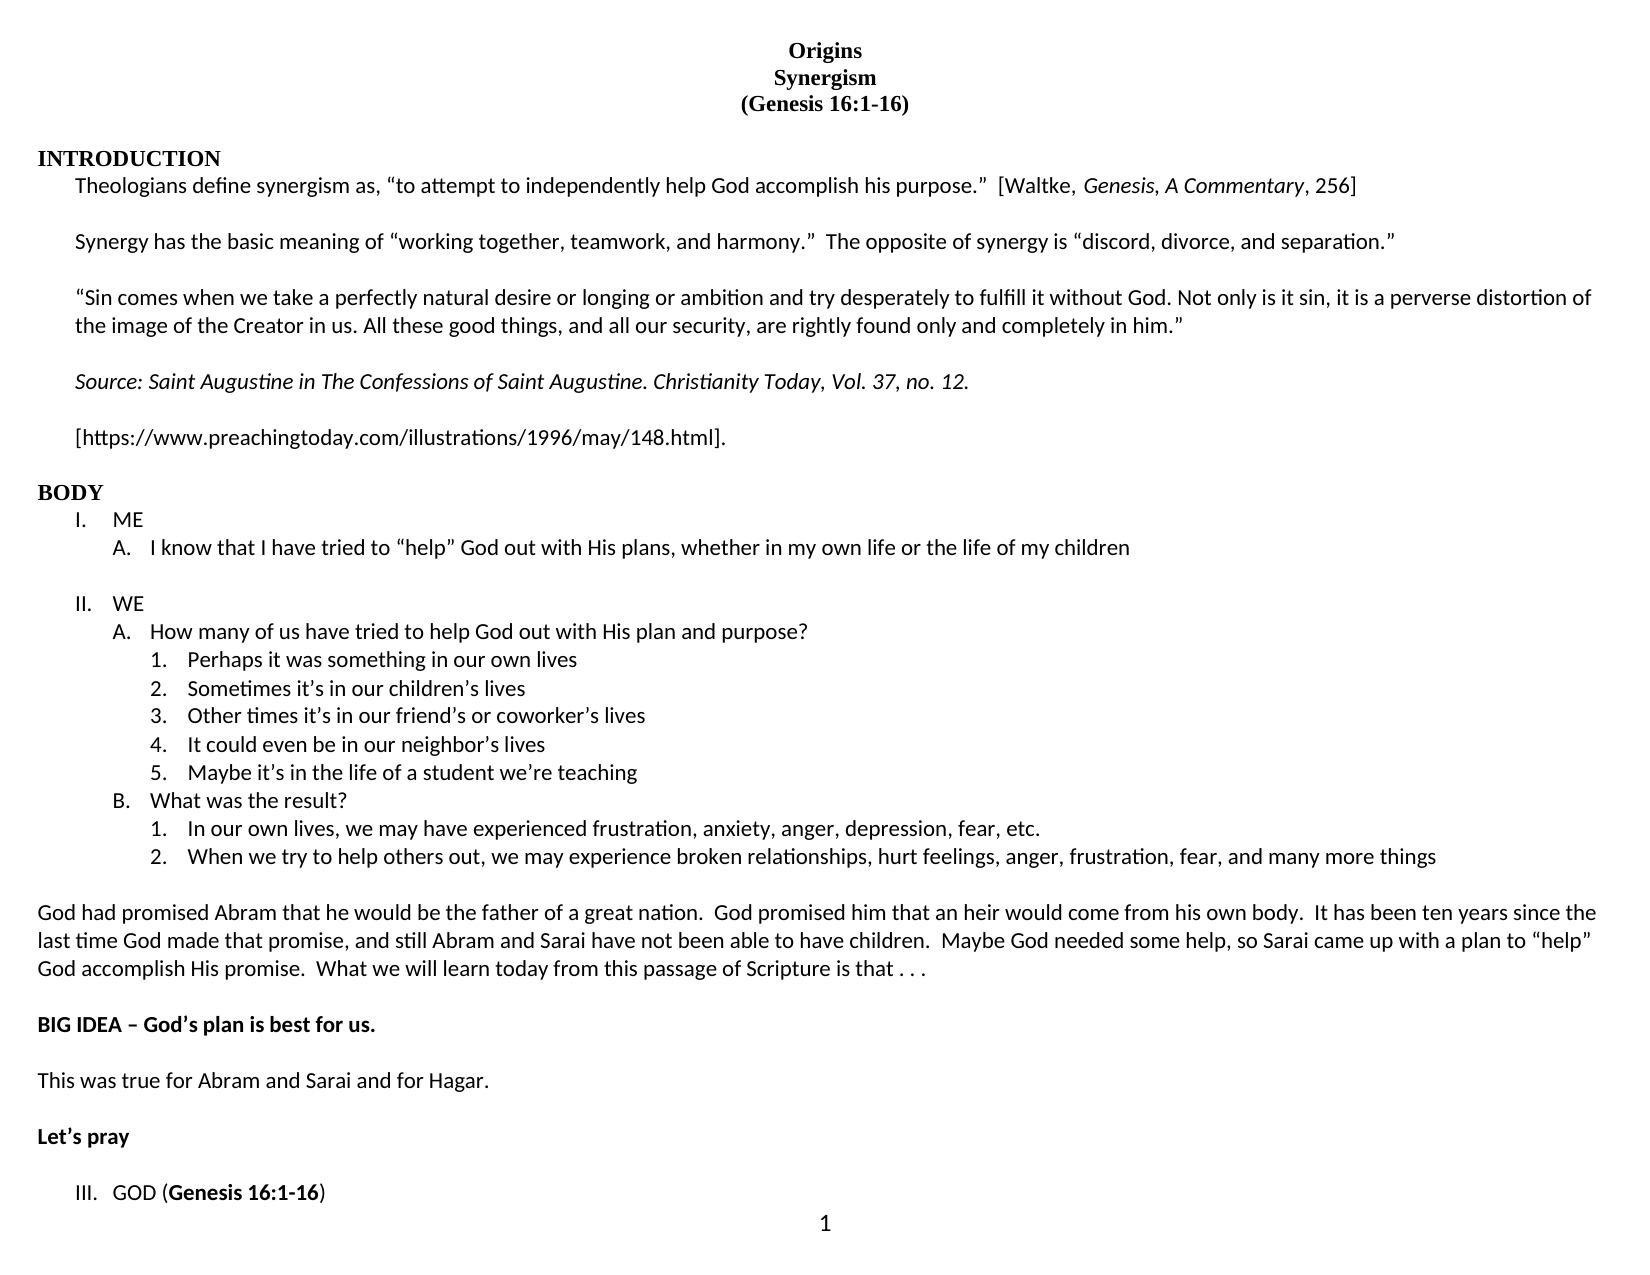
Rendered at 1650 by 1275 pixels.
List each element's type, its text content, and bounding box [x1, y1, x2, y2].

text Theologians define synergism as, “to attempt to independently help God accomplish his purpose.” [Waltke, Genesis, A Commentary, 256] [75, 171, 1612, 199]
text “Sin comes when we take a perfectly natural desire or longing or ambition and try desperately to fulfill it without God. Not only is it sin, it is a perverse distortion of the image of the Creator in us. All these good things, and all our security, are rightly found only and completely in him.” [75, 283, 1612, 339]
list Sometimes it’s in our children’s lives [150, 674, 1612, 702]
text BODY [37, 479, 1612, 506]
list GOD (Genesis 16:1-16) [75, 1178, 1612, 1206]
list I know that I have tried to “help” God out with His plans, whether in my own life or the life of my children [112, 533, 1612, 562]
list WE [75, 589, 1612, 618]
text Synergy has the basic meaning of “working together, teamwork, and harmony.” The opposite of synergy is “discord, divorce, and separation.” [75, 227, 1612, 255]
text Let’s pray [37, 1122, 1612, 1150]
text This was true for Abram and Sarai and for Hagar. [37, 1066, 1612, 1094]
list What was the result? [112, 786, 1612, 814]
text (Genesis 16:1-16) [37, 90, 1612, 117]
text God had promised Abram that he would be the father of a great nation. God promised him that an heir would come from his own body. It has been ten years since the last time God made that promise, and still Abram and Sarai have not been able to have children. Maybe God needed some help, so Sarai came up with a plan to “help” God accomplish His promise. What we will learn today from this passage of Scripture is that . . . [37, 898, 1612, 982]
text BIG IDEA – God’s plan is best for us. [37, 1010, 1612, 1038]
list When we try to help others out, we may experience broken relationships, hurt feelings, anger, frustration, fear, and many more things [150, 842, 1612, 870]
text INTRODUCTION [37, 144, 1612, 171]
list How many of us have tried to help God out with His plan and purpose? [112, 618, 1612, 646]
list In our own lives, we may have experienced frustration, anxiety, anger, depression, fear, etc. [150, 814, 1612, 842]
list Perhaps it was something in our own lives [150, 646, 1612, 674]
list It could even be in our neighbor’s lives [150, 730, 1612, 758]
list Other times it’s in our friend’s or coworker’s lives [150, 702, 1612, 730]
text Origins [37, 37, 1612, 64]
list Maybe it’s in the life of a student we’re teaching [150, 758, 1612, 786]
list ME [75, 506, 1612, 533]
text Source: Saint Augustine in The Confessions of Saint Augustine. Christianity Today, Vol. 37, no. 12. [75, 367, 1612, 395]
text [https://www.preachingtoday.com/illustrations/1996/may/148.html]. [75, 423, 1612, 451]
text Synergism [37, 64, 1612, 90]
